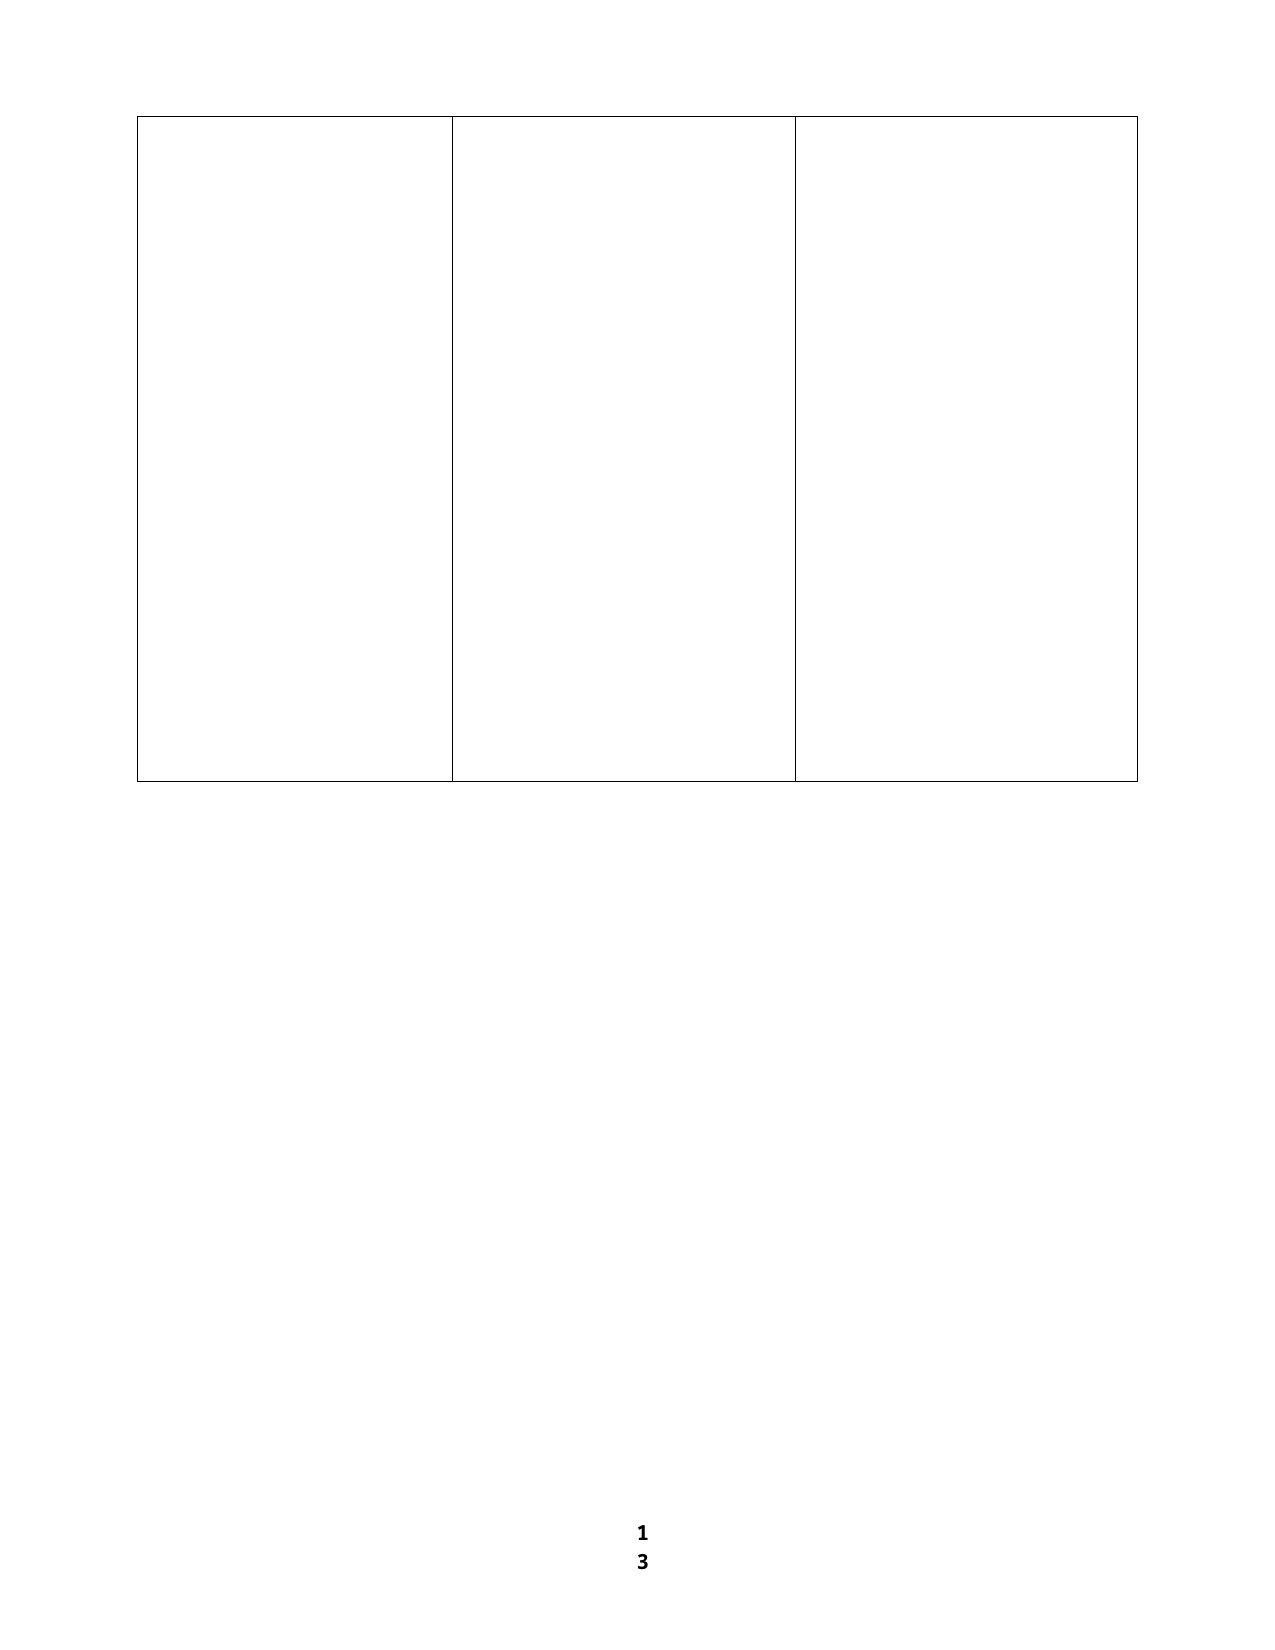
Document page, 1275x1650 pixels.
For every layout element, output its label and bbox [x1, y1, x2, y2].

table_cell [138, 117, 452, 781]
table_cell [796, 117, 1137, 781]
table_cell [453, 117, 795, 781]
